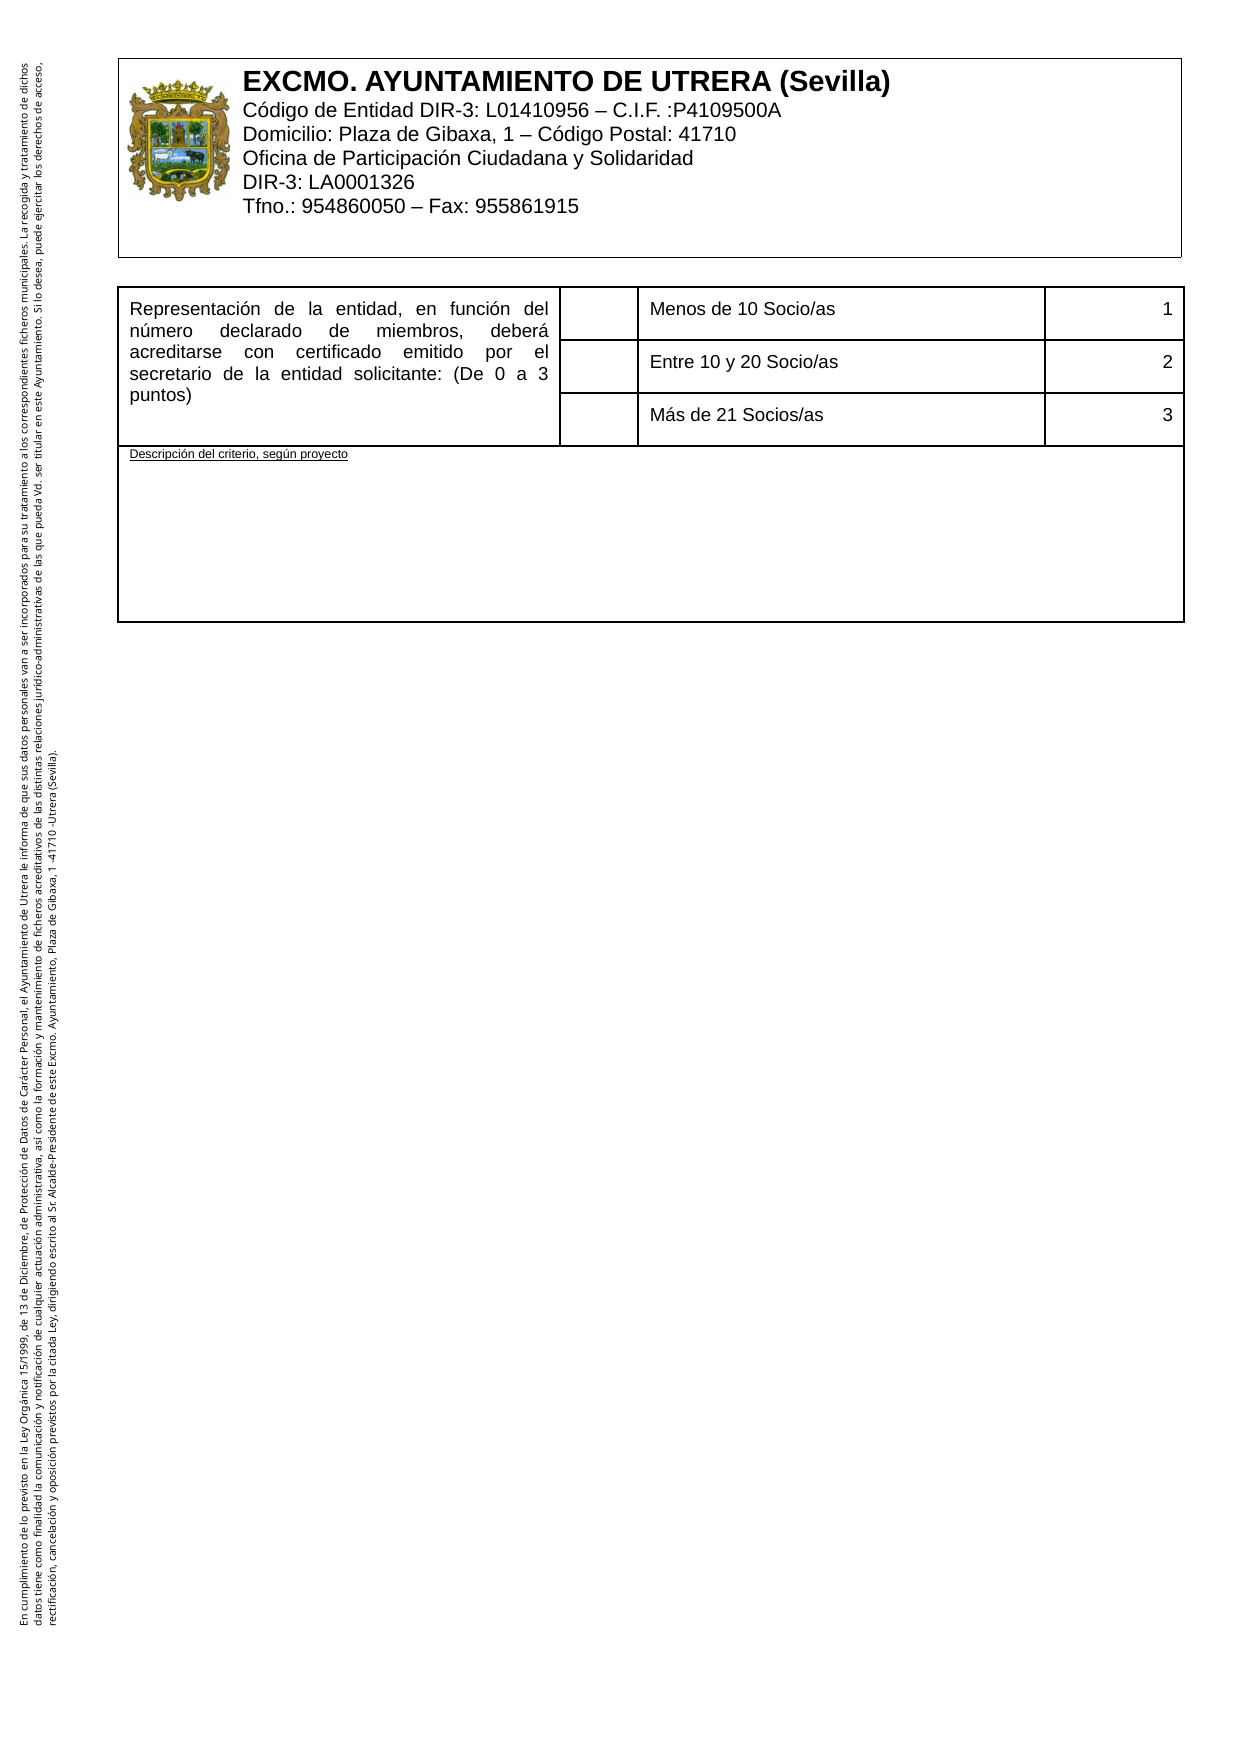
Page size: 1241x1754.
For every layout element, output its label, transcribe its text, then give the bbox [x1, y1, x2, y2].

table_cell 1 [1046, 288, 1183, 339]
table_cell [561, 288, 637, 339]
table_cell 3 [1046, 394, 1183, 445]
table_cell Descripción del criterio, según proyecto [119, 447, 1183, 621]
table_cell Menos de 10 Socio/as [639, 288, 1044, 339]
table_cell [561, 394, 637, 445]
table_cell 2 [1046, 341, 1183, 392]
table_cell Más de 21 Socios/as [639, 394, 1044, 445]
table_cell Entre 10 y 20 Socio/as [639, 341, 1044, 392]
table_cell [561, 341, 637, 392]
table_cell Representación de la entidad, en función del número declarado de miembros, deberá acreditarse con certificado emitido por el secretario de la entidad solicitante: (De 0 a 3 puntos) [119, 288, 559, 445]
